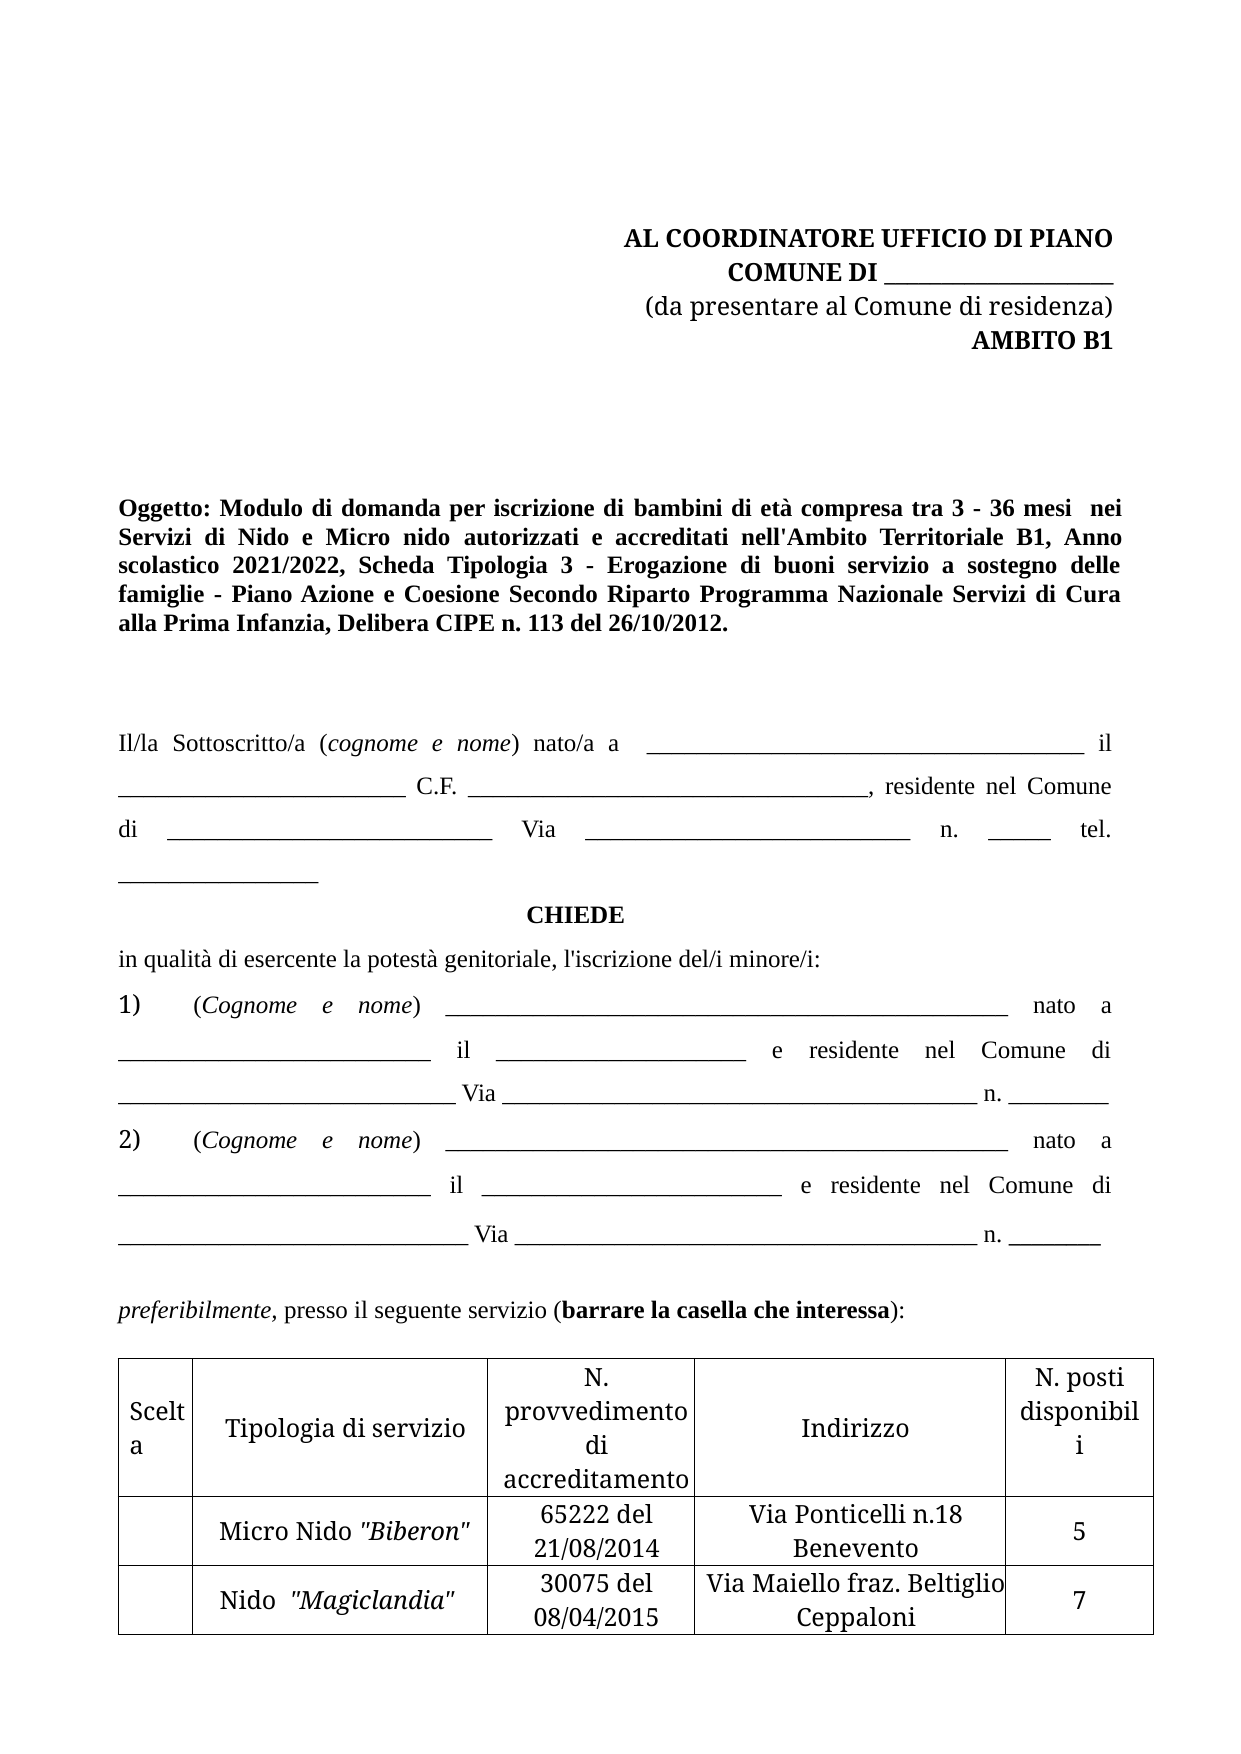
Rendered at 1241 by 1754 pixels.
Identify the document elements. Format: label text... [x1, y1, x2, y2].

table_cell 5 [1006, 1497, 1153, 1565]
table_header Tipologia di servizio [193, 1359, 487, 1496]
text Oggetto: Modulo di domanda per iscrizione di bambini di età compresa tra 3 - 36 mesi nei Servizi di Nido e Micro nido autorizzati e accreditati nell'Ambito Territoriale B1, Anno scolastico 2021/2022, Scheda Tipologia 3 - Erogazione di buoni servizio a sostegno delle famiglie - Piano Azione e Coesione Secondo Riparto Programma Nazionale Servizi di Cura alla Prima Infanzia, Delibera CIPE n. 113 del 26/10/2012. [118, 493, 1122, 637]
text preferibilmente, presso il seguente servizio (barrare la casella che interessa): [118, 1296, 1112, 1324]
text AMBITO B1 [118, 322, 1113, 357]
table_header Indirizzo [695, 1359, 1005, 1496]
table_cell 7 [1006, 1566, 1153, 1634]
table_cell Via Ponticelli n.18 Benevento [695, 1497, 1005, 1565]
table_cell 65222 del 21/08/2014 [488, 1497, 694, 1565]
text in qualità di esercente la potestà genitoriale, l'iscrizione del/i minore/i: [118, 944, 1112, 972]
subtitle CHIEDE [118, 901, 1033, 929]
table_header N. provvedimento di accreditamento [488, 1359, 694, 1496]
list (Cognome e nome) _____________________________________________ nato a _________________________ il ________________________ e residente nel Comune di ____________________________ Via _____________________________________ n. ________ [118, 1122, 1112, 1250]
table_cell 30075 del 08/04/2015 [488, 1566, 694, 1634]
table_cell [119, 1497, 192, 1565]
table_cell Micro Nido "Biberon" [193, 1497, 487, 1565]
table_header Scelta [119, 1359, 192, 1496]
table_header N. posti disponibili [1006, 1359, 1153, 1496]
list (Cognome e nome) _____________________________________________ nato a _________________________ il ____________________ e residente nel Comune di ___________________________ Via ______________________________________ n. ________ [118, 987, 1112, 1107]
text Il/la Sottoscritto/a (cognome e nome) nato/a a ___________________________________ il _______________________ C.F. ________________________________, residente nel Comune di __________________________ Via __________________________ n. _____ tel. ________________ [118, 728, 1112, 886]
text COMUNE DI ____________________ [118, 254, 1113, 288]
text (da presentare al Comune di residenza) [118, 288, 1113, 322]
table_cell Via Maiello fraz. Beltiglio Ceppaloni [695, 1566, 1005, 1634]
text AL COORDINATORE UFFICIO DI PIANO [118, 220, 1113, 254]
table_cell Nido "Magiclandia" [193, 1566, 487, 1634]
table_cell [119, 1566, 192, 1634]
